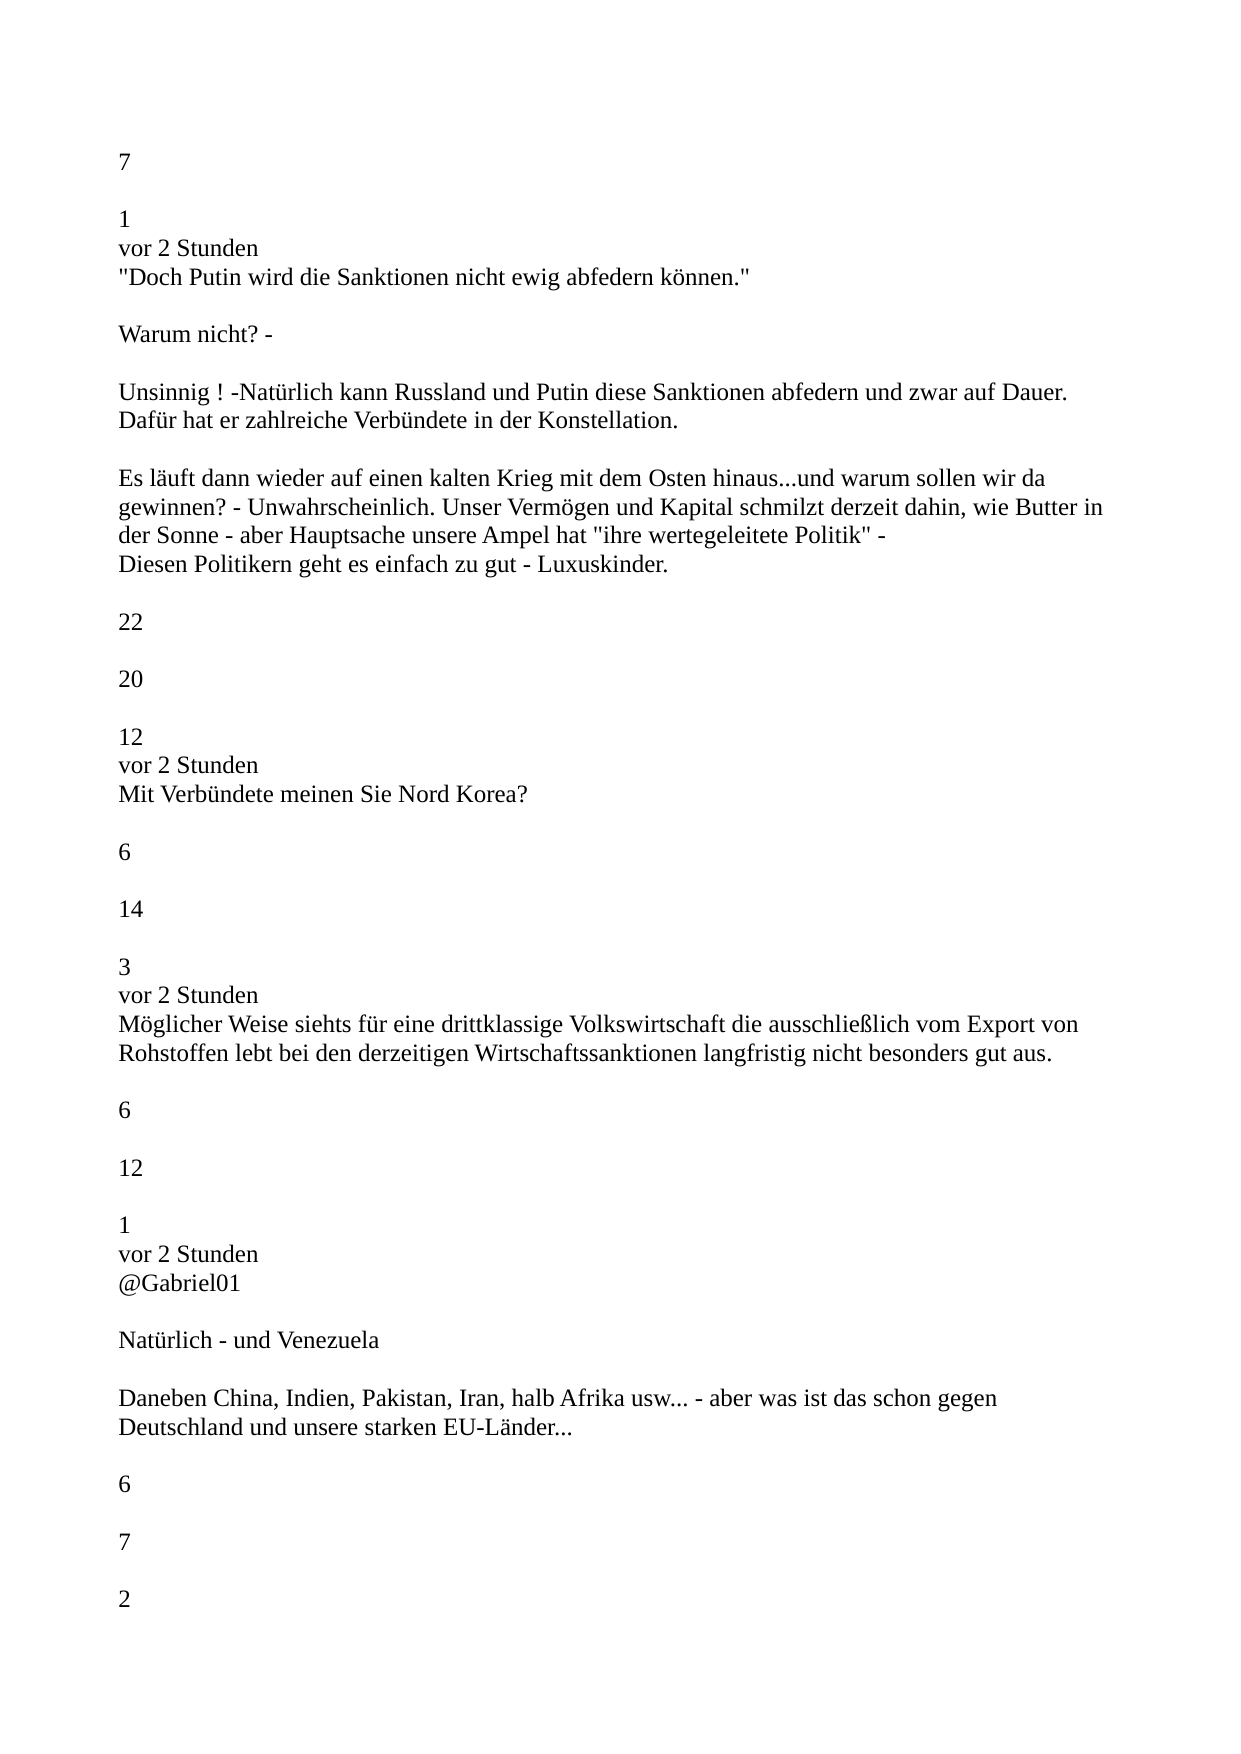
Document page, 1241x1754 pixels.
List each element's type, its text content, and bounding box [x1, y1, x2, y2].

text Natürlich - und Venezuela [118, 1326, 1122, 1354]
text 1 [118, 1211, 1122, 1239]
text @Gabriel01 [118, 1268, 1122, 1297]
text 6 [118, 1096, 1122, 1124]
text Daneben China, Indien, Pakistan, Iran, halb Afrika usw... - aber was ist das schon gegen Deutschland und unsere starken EU-Länder... [118, 1383, 1122, 1441]
text 6 [118, 837, 1122, 866]
text Diesen Politikern geht es einfach zu gut - Luxuskinder. [118, 549, 1122, 578]
text 2 [118, 1584, 1122, 1613]
text Dafür hat er zahlreiche Verbündete in der Konstellation. [118, 406, 1122, 434]
text Unsinnig ! -Natürlich kann Russland und Putin diese Sanktionen abfedern und zwar auf Dauer. [118, 377, 1122, 406]
text Mit Verbündete meinen Sie Nord Korea? [118, 779, 1122, 808]
text 22 [118, 607, 1122, 636]
text 3 [118, 952, 1122, 981]
text Möglicher Weise siehts für eine drittklassige Volkswirtschaft die ausschließlich vom Export von Rohstoffen lebt bei den derzeitigen Wirtschaftssanktionen langfristig nicht besonders gut aus. [118, 1009, 1122, 1067]
text 20 [118, 664, 1122, 693]
text 12 [118, 1153, 1122, 1182]
text vor 2 Stunden [118, 1239, 1122, 1268]
text 7 [118, 1527, 1122, 1556]
text 14 [118, 894, 1122, 923]
text Es läuft dann wieder auf einen kalten Krieg mit dem Osten hinaus...und warum sollen wir da gewinnen? - Unwahrscheinlich. Unser Vermögen und Kapital schmilzt derzeit dahin, wie Butter in der Sonne - aber Hauptsache unsere Ampel hat "ihre wertegeleitete Politik" - [118, 463, 1122, 549]
text 7 [118, 147, 1122, 176]
text vor 2 Stunden [118, 751, 1122, 779]
text Warum nicht? - [118, 319, 1122, 348]
text 6 [118, 1469, 1122, 1498]
text "Doch Putin wird die Sanktionen nicht ewig abfedern können." [118, 262, 1122, 291]
text vor 2 Stunden [118, 233, 1122, 262]
text 12 [118, 722, 1122, 751]
text 1 [118, 204, 1122, 233]
text vor 2 Stunden [118, 981, 1122, 1009]
